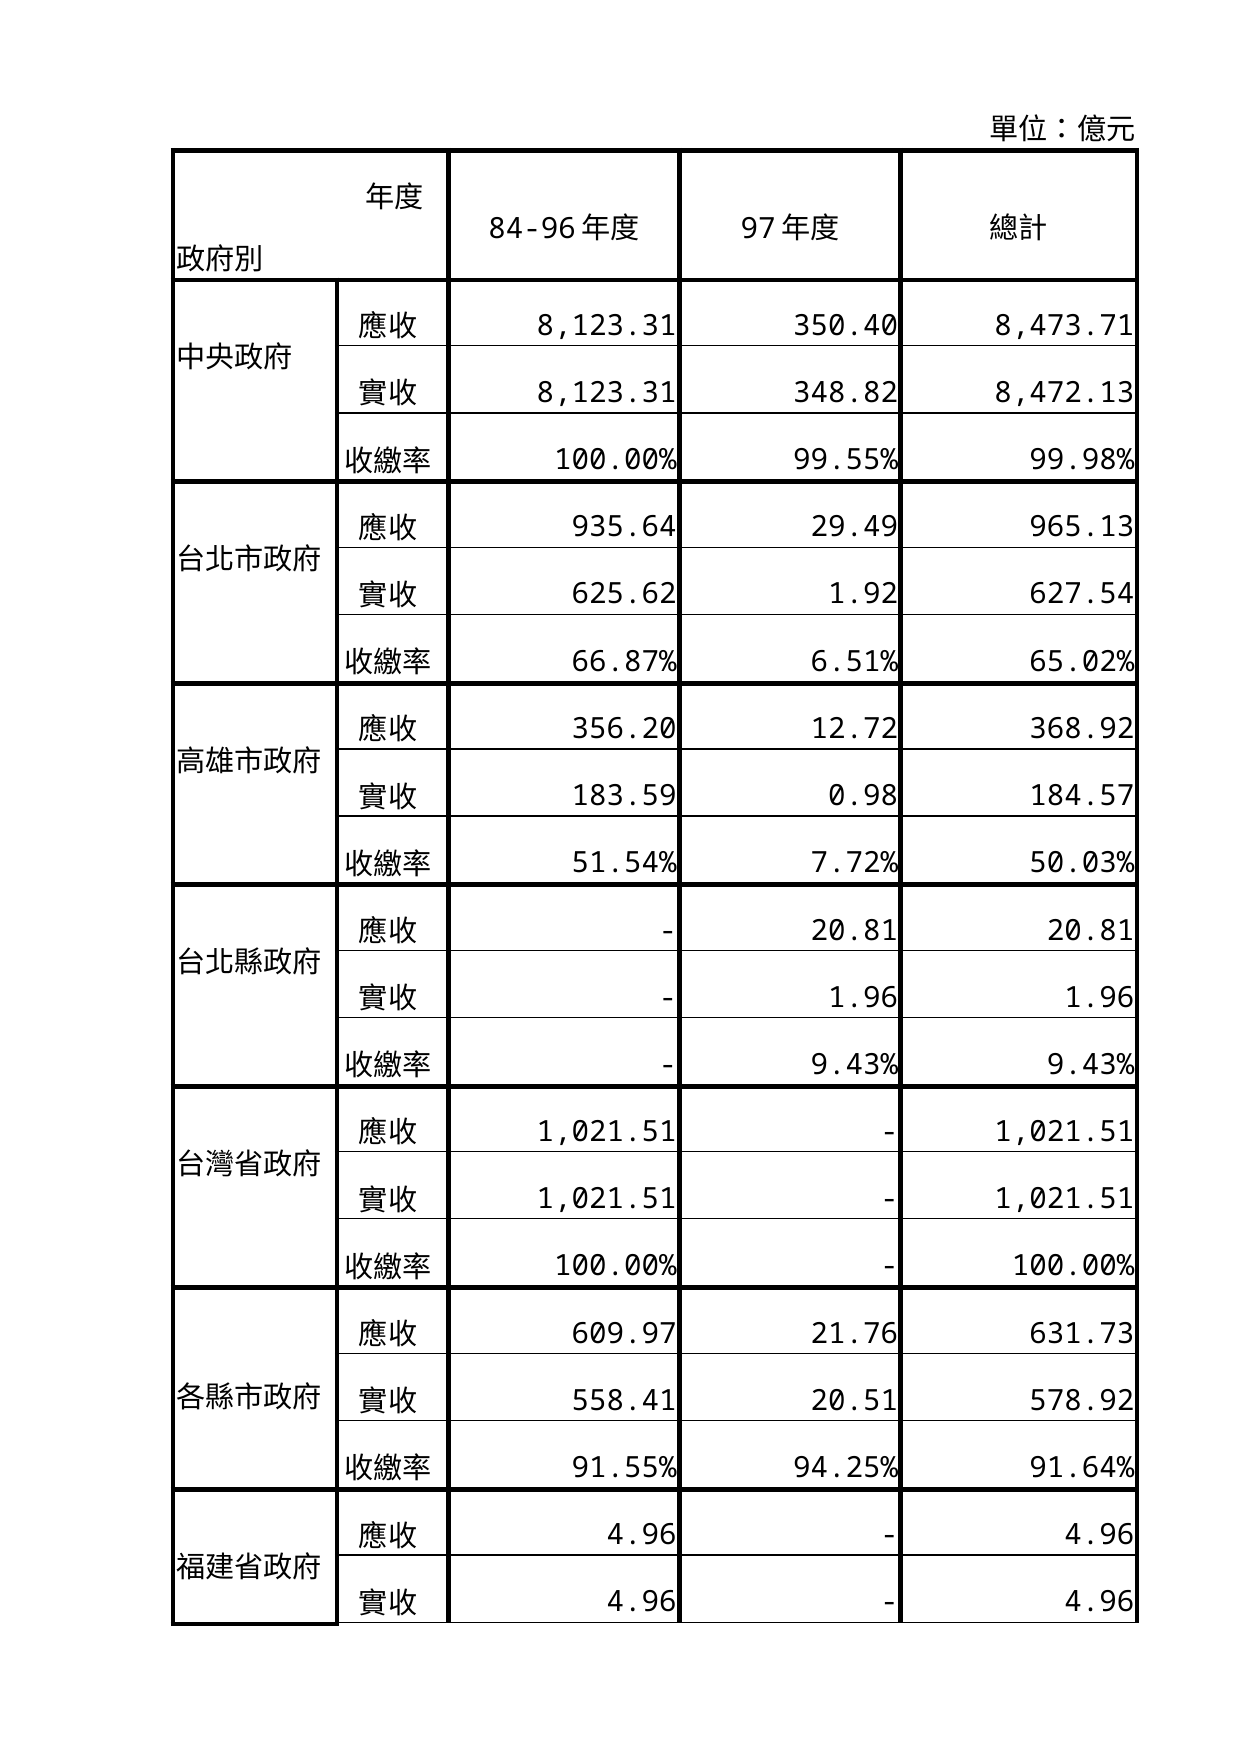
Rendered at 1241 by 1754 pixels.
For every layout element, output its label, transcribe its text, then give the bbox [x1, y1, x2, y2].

table_cell 收繳率 [339, 1219, 446, 1285]
table_cell 66.87% [451, 615, 677, 681]
table_cell - [451, 951, 677, 1017]
table_cell 20.81 [682, 887, 898, 949]
table_header 總計 [903, 153, 1135, 278]
table_cell 99.98% [903, 414, 1135, 479]
table_cell 100.00% [451, 414, 677, 479]
table_cell 627.54 [903, 548, 1135, 613]
table_cell 收繳率 [339, 414, 446, 479]
table_cell 91.64% [903, 1421, 1135, 1487]
table_cell 應收 [339, 1290, 446, 1353]
table_cell 1,021.51 [451, 1152, 677, 1218]
table_cell 184.57 [903, 750, 1135, 815]
table_cell 12.72 [682, 686, 898, 748]
table_cell 51.54% [451, 817, 677, 882]
table_cell - [682, 1219, 898, 1285]
table_cell 實收 [339, 1556, 446, 1621]
table_cell 應收 [339, 484, 446, 546]
table_cell 收繳率 [339, 1018, 446, 1084]
text 單位：億元 [130, 85, 1137, 148]
table_cell 實收 [339, 750, 446, 815]
table_cell 1.96 [903, 951, 1135, 1017]
table_cell 福建省政府 [175, 1492, 335, 1621]
table_cell 65.02% [903, 615, 1135, 681]
table_cell 625.62 [451, 548, 677, 613]
table_cell 應收 [339, 1492, 446, 1554]
table_cell 8,472.13 [903, 346, 1135, 412]
table_cell 8,473.71 [903, 282, 1135, 345]
table_cell 94.25% [682, 1421, 898, 1487]
table_cell 實收 [339, 346, 446, 412]
table_cell 4.96 [451, 1556, 677, 1621]
table_cell 實收 [339, 548, 446, 613]
table_cell 20.81 [903, 887, 1135, 949]
table_cell - [682, 1089, 898, 1151]
table_cell 收繳率 [339, 615, 446, 681]
table_cell 9.43% [682, 1018, 898, 1084]
table_cell 台灣省政府 [175, 1089, 335, 1285]
table_cell 4.96 [451, 1492, 677, 1554]
table_cell 1,021.51 [903, 1089, 1135, 1151]
table_cell 8,123.31 [451, 346, 677, 412]
table_header 年度 政府別 [175, 153, 446, 278]
table_cell 高雄市政府 [175, 686, 335, 882]
table_cell 99.55% [682, 414, 898, 479]
table_cell 實收 [339, 1354, 446, 1420]
table_header 84-96年度 [451, 153, 677, 278]
table_cell - [451, 1018, 677, 1084]
table_cell 29.49 [682, 484, 898, 546]
table_cell - [682, 1492, 898, 1554]
table_cell 中央政府 [175, 282, 335, 479]
table_cell 應收 [339, 887, 446, 949]
table_cell 收繳率 [339, 817, 446, 882]
table_cell - [451, 887, 677, 949]
table_cell 348.82 [682, 346, 898, 412]
table_cell 應收 [339, 282, 446, 345]
table_cell 應收 [339, 686, 446, 748]
table_cell 台北縣政府 [175, 887, 335, 1084]
table_cell - [682, 1152, 898, 1218]
table_cell 609.97 [451, 1290, 677, 1353]
table_cell 收繳率 [339, 1421, 446, 1487]
table_cell 1.96 [682, 951, 898, 1017]
table_header 97年度 [682, 153, 898, 278]
table_cell 20.51 [682, 1354, 898, 1420]
table_cell 91.55% [451, 1421, 677, 1487]
table_cell 100.00% [903, 1219, 1135, 1285]
table_cell 實收 [339, 1152, 446, 1218]
table_cell 6.51% [682, 615, 898, 681]
table_cell 183.59 [451, 750, 677, 815]
table_cell 50.03% [903, 817, 1135, 882]
table_cell 368.92 [903, 686, 1135, 748]
table_cell 8,123.31 [451, 282, 677, 345]
table_cell 4.96 [903, 1556, 1135, 1621]
table_cell 965.13 [903, 484, 1135, 546]
table_cell 356.20 [451, 686, 677, 748]
table_cell 578.92 [903, 1354, 1135, 1420]
table_cell 21.76 [682, 1290, 898, 1353]
table_cell 9.43% [903, 1018, 1135, 1084]
table_cell 7.72% [682, 817, 898, 882]
table_cell 1.92 [682, 548, 898, 613]
table_cell 實收 [339, 951, 446, 1017]
table_cell 1,021.51 [903, 1152, 1135, 1218]
table_cell 各縣市政府 [175, 1290, 335, 1487]
table_cell 350.40 [682, 282, 898, 345]
table_cell 1,021.51 [451, 1089, 677, 1151]
table_cell 台北市政府 [175, 484, 335, 681]
table_cell 應收 [339, 1089, 446, 1151]
table_cell 558.41 [451, 1354, 677, 1420]
table_cell - [682, 1556, 898, 1621]
table_cell 935.64 [451, 484, 677, 546]
table_cell 631.73 [903, 1290, 1135, 1353]
table_cell 4.96 [903, 1492, 1135, 1554]
table_cell 0.98 [682, 750, 898, 815]
table_cell 100.00% [451, 1219, 677, 1285]
